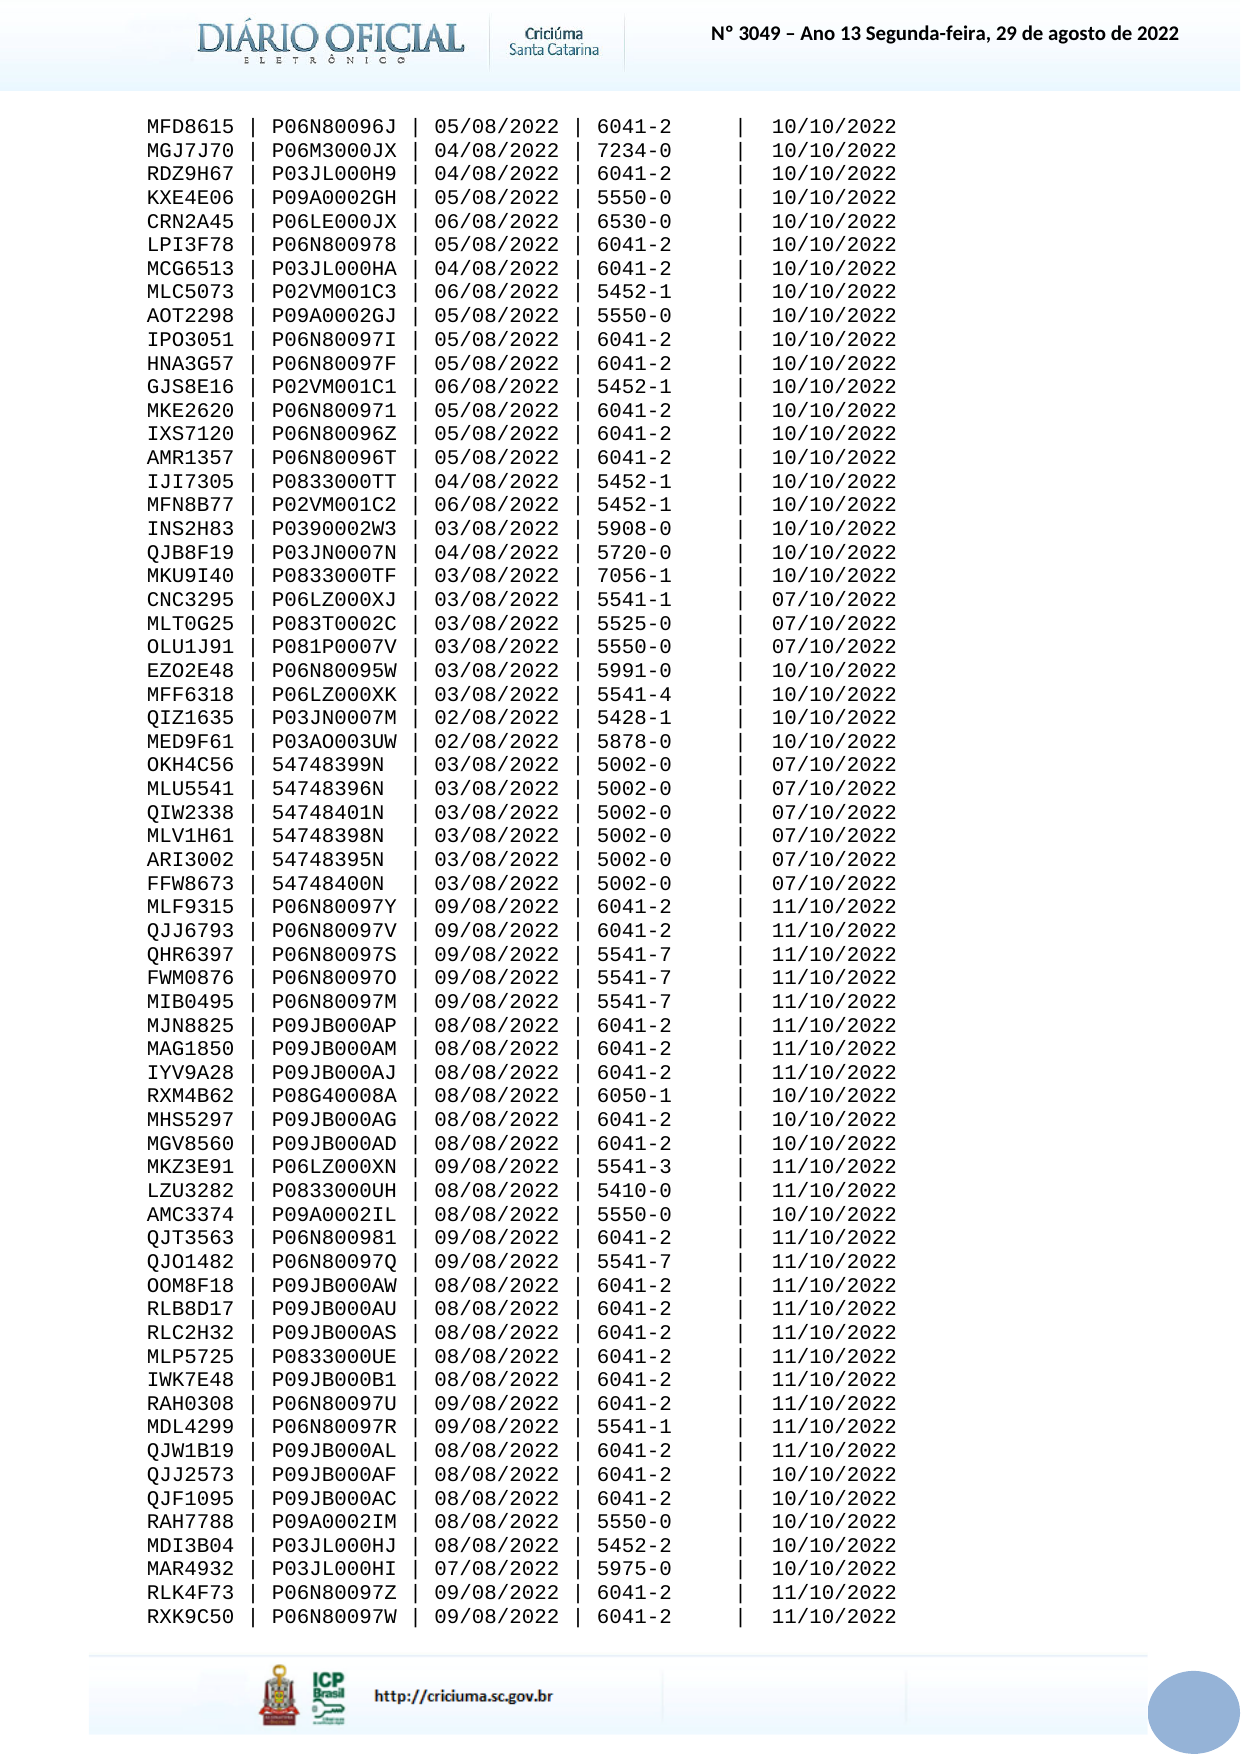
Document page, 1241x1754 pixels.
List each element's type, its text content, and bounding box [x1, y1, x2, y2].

text MLU5541 | 54748396N | 03/08/2022 | 5002-0 | 07/10/2022 [59, 778, 1167, 802]
text MFD8615 | P06N80096J | 05/08/2022 | 6041-2 | 10/10/2022 [59, 116, 1167, 140]
text RLC2H32 | P09JB000AS | 08/08/2022 | 6041-2 | 11/10/2022 [59, 1322, 1167, 1346]
text IJI7305 | P0833000TT | 04/08/2022 | 5452-1 | 10/10/2022 [59, 471, 1167, 494]
text INS2H83 | P0390002W3 | 03/08/2022 | 5908-0 | 10/10/2022 [59, 518, 1167, 542]
text FWM0876 | P06N80097O | 09/08/2022 | 5541-7 | 11/10/2022 [59, 967, 1167, 991]
text MCG6513 | P03JL000HA | 04/08/2022 | 6041-2 | 10/10/2022 [59, 258, 1167, 282]
text MFF6318 | P06LZ000XK | 03/08/2022 | 5541-4 | 10/10/2022 [59, 683, 1167, 707]
text QIZ1635 | P03JN0007M | 02/08/2022 | 5428-1 | 10/10/2022 [59, 707, 1167, 731]
text FFW8673 | 54748400N | 03/08/2022 | 5002-0 | 07/10/2022 [59, 873, 1167, 896]
text MLP5725 | P0833000UE | 08/08/2022 | 6041-2 | 11/10/2022 [59, 1346, 1167, 1369]
text IXS7120 | P06N80096Z | 05/08/2022 | 6041-2 | 10/10/2022 [59, 423, 1167, 447]
text RXM4B62 | P08G40008A | 08/08/2022 | 6050-1 | 10/10/2022 [59, 1086, 1167, 1109]
text MIB0495 | P06N80097M | 09/08/2022 | 5541-7 | 11/10/2022 [59, 991, 1167, 1014]
text IWK7E48 | P09JB000B1 | 08/08/2022 | 6041-2 | 11/10/2022 [59, 1369, 1167, 1393]
text MLF9315 | P06N80097Y | 09/08/2022 | 6041-2 | 11/10/2022 [59, 896, 1167, 920]
text QJB8F19 | P03JN0007N | 04/08/2022 | 5720-0 | 10/10/2022 [59, 542, 1167, 565]
text CRN2A45 | P06LE000JX | 06/08/2022 | 6530-0 | 10/10/2022 [59, 211, 1167, 234]
text MAR4932 | P03JL000HI | 07/08/2022 | 5975-0 | 10/10/2022 [59, 1558, 1167, 1582]
text MDL4299 | P06N80097R | 09/08/2022 | 5541-1 | 11/10/2022 [59, 1417, 1167, 1440]
text MGJ7J70 | P06M3000JX | 04/08/2022 | 7234-0 | 10/10/2022 [59, 140, 1167, 163]
text QJF1095 | P09JB000AC | 08/08/2022 | 6041-2 | 10/10/2022 [59, 1487, 1167, 1511]
text RAH7788 | P09A0002IM | 08/08/2022 | 5550-0 | 10/10/2022 [59, 1511, 1167, 1535]
text CNC3295 | P06LZ000XJ | 03/08/2022 | 5541-1 | 07/10/2022 [59, 589, 1167, 613]
text QJJ6793 | P06N80097V | 09/08/2022 | 6041-2 | 11/10/2022 [59, 920, 1167, 944]
text QJT3563 | P06N800981 | 09/08/2022 | 6041-2 | 11/10/2022 [59, 1227, 1167, 1251]
text QJO1482 | P06N80097Q | 09/08/2022 | 5541-7 | 11/10/2022 [59, 1251, 1167, 1275]
text AMR1357 | P06N80096T | 05/08/2022 | 6041-2 | 10/10/2022 [59, 447, 1167, 471]
text AMC3374 | P09A0002IL | 08/08/2022 | 5550-0 | 10/10/2022 [59, 1204, 1167, 1227]
text RDZ9H67 | P03JL000H9 | 04/08/2022 | 6041-2 | 10/10/2022 [59, 163, 1167, 187]
text MJN8825 | P09JB000AP | 08/08/2022 | 6041-2 | 11/10/2022 [59, 1014, 1167, 1038]
text OKH4C56 | 54748399N | 03/08/2022 | 5002-0 | 07/10/2022 [59, 754, 1167, 778]
text MFN8B77 | P02VM001C2 | 06/08/2022 | 5452-1 | 10/10/2022 [59, 494, 1167, 518]
text MLV1H61 | 54748398N | 03/08/2022 | 5002-0 | 07/10/2022 [59, 825, 1167, 849]
text MKE2620 | P06N800971 | 05/08/2022 | 6041-2 | 10/10/2022 [59, 400, 1167, 423]
text MLC5073 | P02VM001C3 | 06/08/2022 | 5452-1 | 10/10/2022 [59, 282, 1167, 305]
text MGV8560 | P09JB000AD | 08/08/2022 | 6041-2 | 10/10/2022 [59, 1133, 1167, 1156]
text IYV9A28 | P09JB000AJ | 08/08/2022 | 6041-2 | 11/10/2022 [59, 1062, 1167, 1086]
text ARI3002 | 54748395N | 03/08/2022 | 5002-0 | 07/10/2022 [59, 849, 1167, 873]
text OLU1J91 | P081P0007V | 03/08/2022 | 5550-0 | 07/10/2022 [59, 636, 1167, 660]
text IPO3051 | P06N80097I | 05/08/2022 | 6041-2 | 10/10/2022 [59, 329, 1167, 352]
text MKU9I40 | P0833000TF | 03/08/2022 | 7056-1 | 10/10/2022 [59, 565, 1167, 589]
text AOT2298 | P09A0002GJ | 05/08/2022 | 5550-0 | 10/10/2022 [59, 305, 1167, 329]
text HNA3G57 | P06N80097F | 05/08/2022 | 6041-2 | 10/10/2022 [59, 352, 1167, 376]
text MKZ3E91 | P06LZ000XN | 09/08/2022 | 5541-3 | 11/10/2022 [59, 1156, 1167, 1180]
text GJS8E16 | P02VM001C1 | 06/08/2022 | 5452-1 | 10/10/2022 [59, 376, 1167, 400]
text MAG1850 | P09JB000AM | 08/08/2022 | 6041-2 | 11/10/2022 [59, 1038, 1167, 1062]
text RAH0308 | P06N80097U | 09/08/2022 | 6041-2 | 11/10/2022 [59, 1393, 1167, 1417]
text MLT0G25 | P083T0002C | 03/08/2022 | 5525-0 | 07/10/2022 [59, 613, 1167, 636]
text LPI3F78 | P06N800978 | 05/08/2022 | 6041-2 | 10/10/2022 [59, 234, 1167, 258]
text QIW2338 | 54748401N | 03/08/2022 | 5002-0 | 07/10/2022 [59, 802, 1167, 825]
text MED9F61 | P03AO003UW | 02/08/2022 | 5878-0 | 10/10/2022 [59, 731, 1167, 754]
text QJJ2573 | P09JB000AF | 08/08/2022 | 6041-2 | 10/10/2022 [59, 1464, 1167, 1487]
text EZO2E48 | P06N80095W | 03/08/2022 | 5991-0 | 10/10/2022 [59, 660, 1167, 683]
text RLK4F73 | P06N80097Z | 09/08/2022 | 6041-2 | 11/10/2022 [59, 1582, 1167, 1606]
text MHS5297 | P09JB000AG | 08/08/2022 | 6041-2 | 10/10/2022 [59, 1109, 1167, 1133]
text RLB8D17 | P09JB000AU | 08/08/2022 | 6041-2 | 11/10/2022 [59, 1298, 1167, 1322]
text KXE4E06 | P09A0002GH | 05/08/2022 | 5550-0 | 10/10/2022 [59, 187, 1167, 211]
text QJW1B19 | P09JB000AL | 08/08/2022 | 6041-2 | 11/10/2022 [59, 1440, 1167, 1464]
text OOM8F18 | P09JB000AW | 08/08/2022 | 6041-2 | 11/10/2022 [59, 1275, 1167, 1298]
text QHR6397 | P06N80097S | 09/08/2022 | 5541-7 | 11/10/2022 [59, 944, 1167, 967]
text MDI3B04 | P03JL000HJ | 08/08/2022 | 5452-2 | 10/10/2022 [59, 1535, 1167, 1558]
text RXK9C50 | P06N80097W | 09/08/2022 | 6041-2 | 11/10/2022 [59, 1606, 1167, 1629]
text LZU3282 | P0833000UH | 08/08/2022 | 5410-0 | 11/10/2022 [59, 1180, 1167, 1204]
